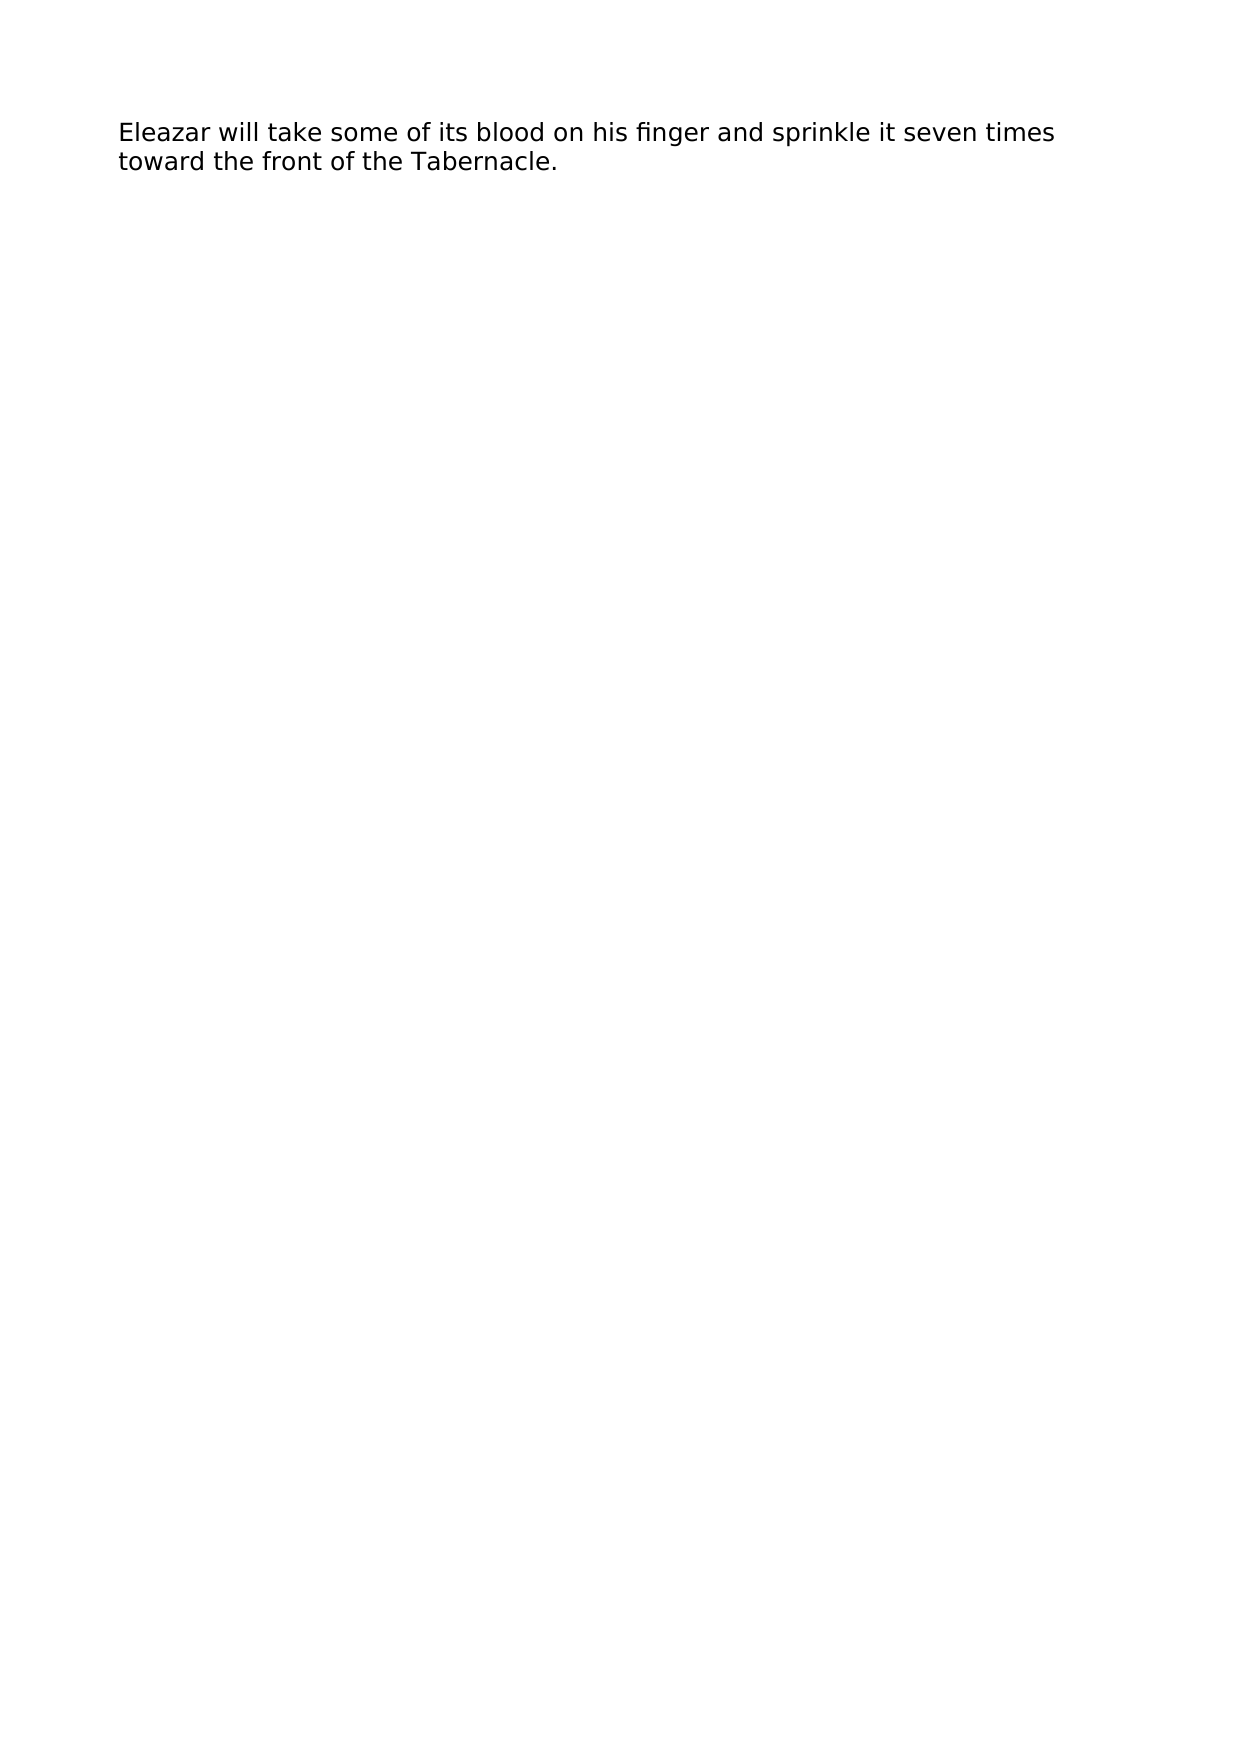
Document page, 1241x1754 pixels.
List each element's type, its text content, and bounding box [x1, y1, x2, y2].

text Eleazar will take some of its blood on his finger and sprinkle it seven times toward the front of the Tabernacle. [118, 118, 1122, 176]
